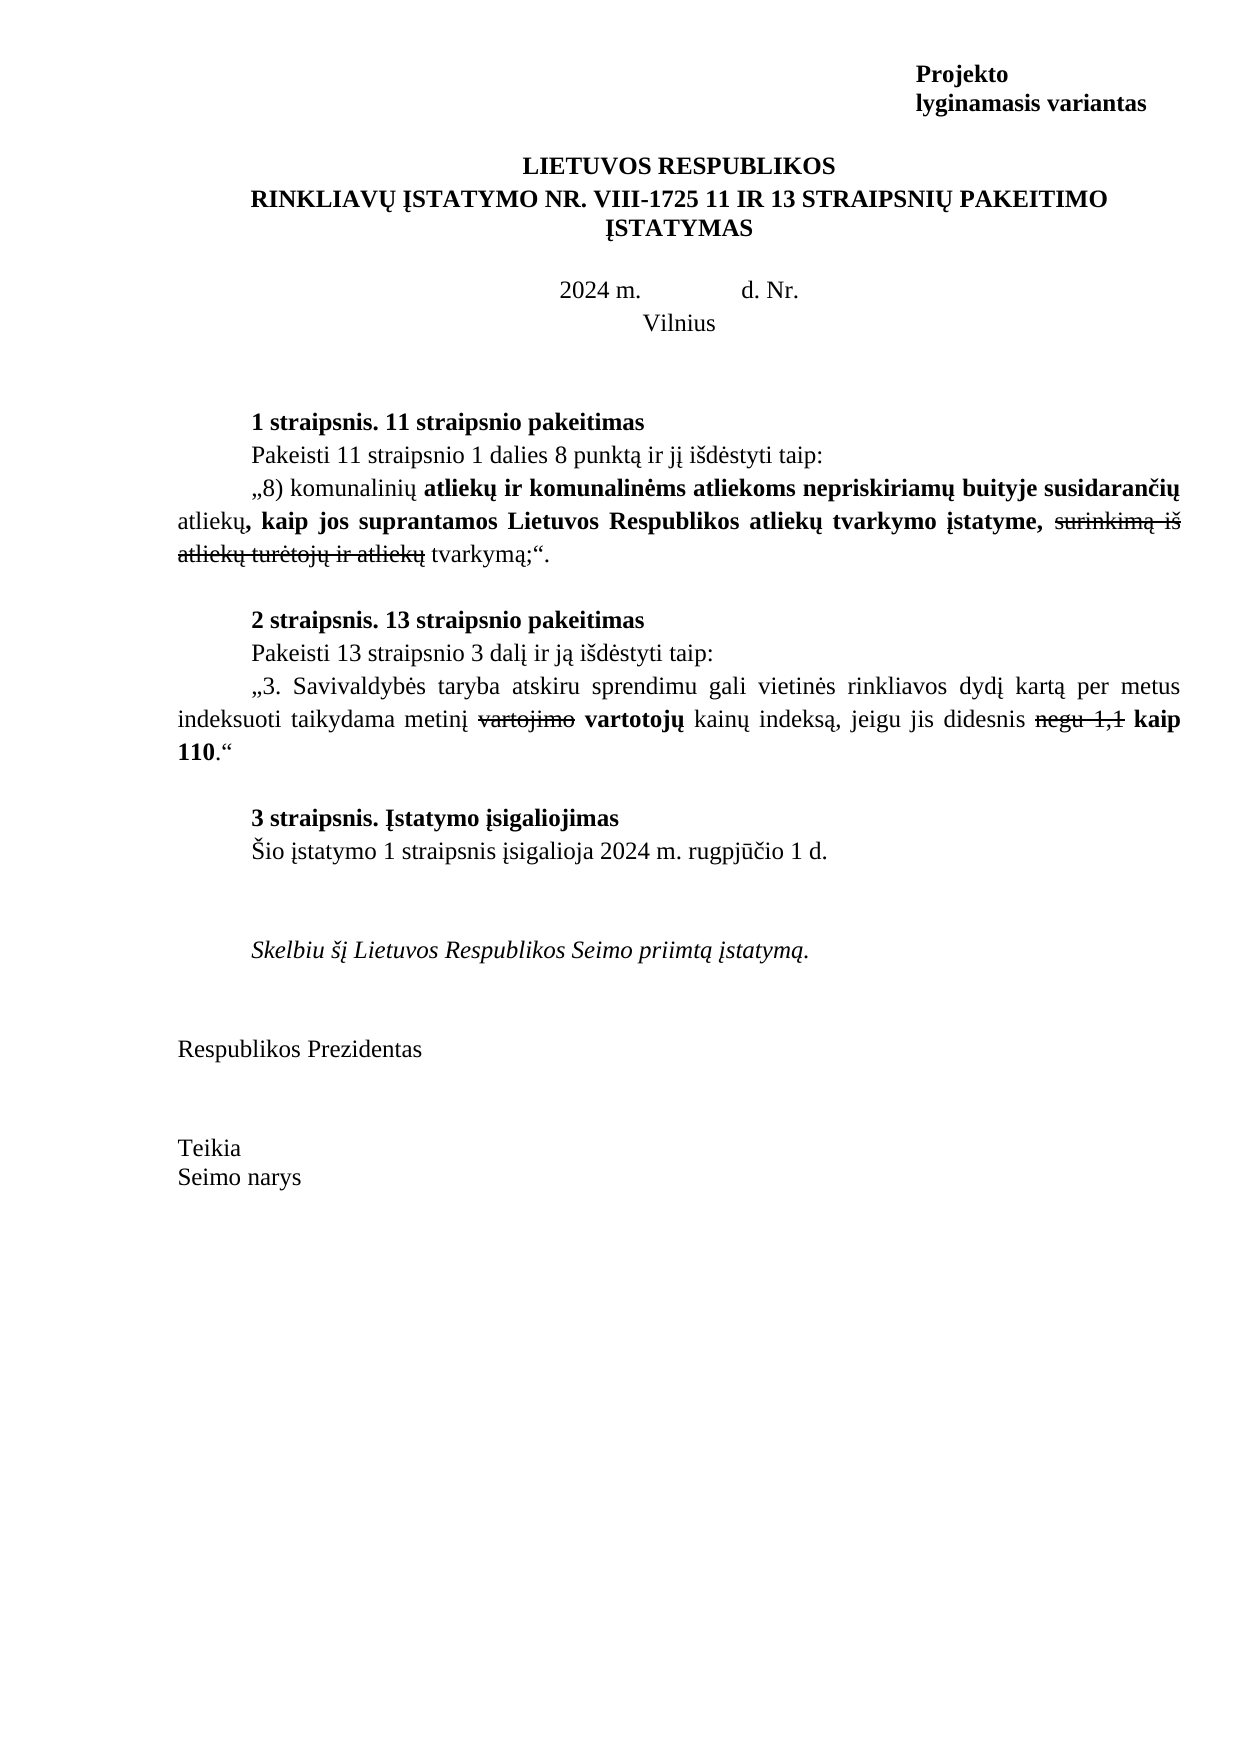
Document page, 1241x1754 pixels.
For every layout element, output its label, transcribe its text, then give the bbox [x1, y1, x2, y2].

text Skelbiu šį Lietuvos Respublikos Seimo priimtą įstatymą. [177, 935, 1181, 964]
text 3 straipsnis. Įstatymo įsigaliojimas [177, 803, 1181, 832]
text RINKLIAVŲ ĮSTATYMO NR. VIII-1725 11 IR 13 STRAIPSNIŲ PAKEITIMO [177, 184, 1181, 213]
text Pakeisti 13 straipsnio 3 dalį ir ją išdėstyti taip: [177, 638, 1181, 667]
text LIETUVOS RESPUBLIKOS [177, 151, 1181, 180]
text Pakeisti 11 straipsnio 1 dalies 8 punktą ir jį išdėstyti taip: [177, 440, 1181, 468]
text 2 straipsnis. 13 straipsnio pakeitimas [177, 605, 1181, 634]
text Teikia [177, 1133, 1181, 1162]
text Seimo narys [177, 1162, 1181, 1191]
text Vilnius [177, 308, 1181, 336]
text „8) komunalinių atliekų ir komunalinėms atliekoms nepriskiriamų buityje susidarančių atliekų, kaip jos suprantamos Lietuvos Respublikos atliekų tvarkymo įstatyme, surinkimą iš atliekų turėtojų ir atliekų tvarkymą;“. [177, 473, 1181, 568]
text 2024 m. d. Nr. [177, 275, 1181, 303]
text 1 straipsnis. 11 straipsnio pakeitimas [177, 407, 1181, 436]
text „3. Savivaldybės taryba atskiru sprendimu gali vietinės rinkliavos dydį kartą per metus indeksuoti taikydama metinį vartojimo vartotojų kainų indeksą, jeigu jis didesnis negu 1,1 kaip 110.“ [177, 671, 1181, 766]
text Šio įstatymo 1 straipsnis įsigalioja 2024 m. rugpjūčio 1 d. [177, 836, 1181, 865]
text ĮSTATYMAS [177, 213, 1181, 242]
text Respublikos Prezidentas [177, 1034, 1181, 1063]
